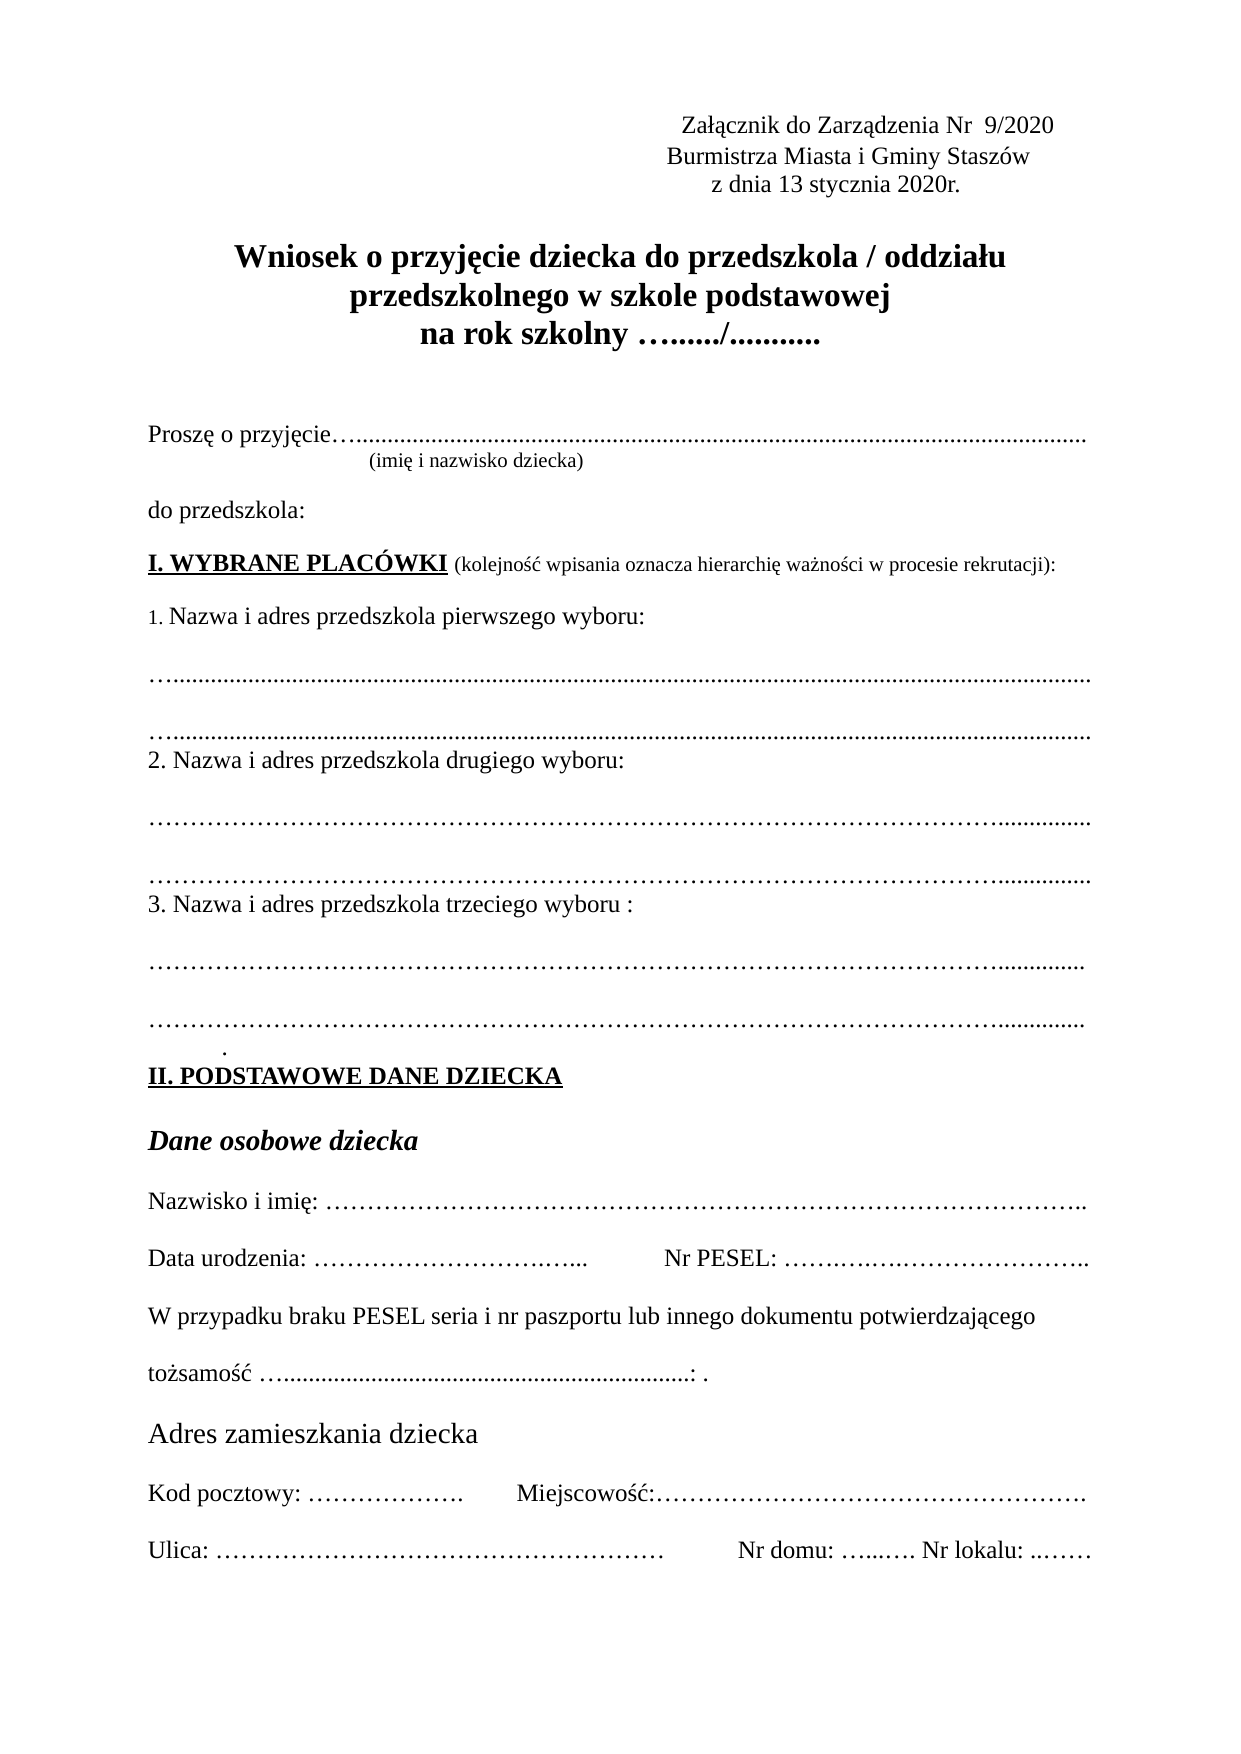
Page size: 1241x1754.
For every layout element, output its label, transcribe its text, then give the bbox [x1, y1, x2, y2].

text II. PODSTAWOWE DANE DZIECKA [148, 1061, 1093, 1090]
text Wniosek o przyjęcie dziecka do przedszkola / oddziału [148, 237, 1093, 275]
text …………………………………………………………………………………………...............3. Nazwa i adres przedszkola trzeciego wyboru : [148, 860, 1093, 917]
text . [221, 1032, 1093, 1061]
text z dnia 13 stycznia 2020r. [148, 169, 1093, 198]
text tożsamość ….................................................................: . [148, 1358, 1093, 1387]
text do przedszkola: [148, 496, 1093, 524]
text 1. Nazwa i adres przedszkola pierwszego wyboru: [148, 601, 1093, 630]
text Data urodzenia: ……………………….…... Nr PESEL: …….….….………………….. [148, 1243, 1093, 1272]
text Nazwisko i imię: ……………………………………………………………………………….. [148, 1186, 1093, 1214]
text …................................................................................................................................................... [148, 659, 1093, 687]
text ………………………………………………………………………………………….............. [148, 1004, 1093, 1032]
text Ulica: ……………………………………………… Nr domu: …...…. Nr lokalu: ..…… [148, 1536, 1093, 1564]
text …………………………………………………………………………………………............... [148, 802, 1093, 831]
text Załącznik do Zarządzenia Nr 9/2020 [148, 102, 1093, 141]
text przedszkolnego w szkole podstawowej [148, 275, 1093, 313]
text Kod pocztowy: ………………. Miejscowość:……………………………………………. [148, 1478, 1093, 1507]
text na rok szkolny …....../........... [148, 313, 1093, 352]
text Dane osobowe dziecka [148, 1123, 1093, 1157]
text Proszę o przyjęcie…..................................................................................................................... [148, 419, 1093, 447]
text W przypadku braku PESEL seria i nr paszportu lub innego dokumentu potwierdzającego [148, 1301, 1093, 1329]
text Burmistrza Miasta i Gminy Staszów [148, 141, 1093, 169]
text Adres zamieszkania dziecka [148, 1416, 1093, 1449]
text ………………………………………………………………………………………….............. [148, 946, 1093, 975]
text …...................................................................................................................................................2. Nazwa i adres przedszkola drugiego wyboru: [148, 716, 1093, 774]
text (imię i nazwisko dziecka) [148, 447, 1093, 472]
text I. WYBRANE PLACÓWKI (kolejność wpisania oznacza hierarchię ważności w procesie rekrutacji): [148, 548, 1093, 577]
